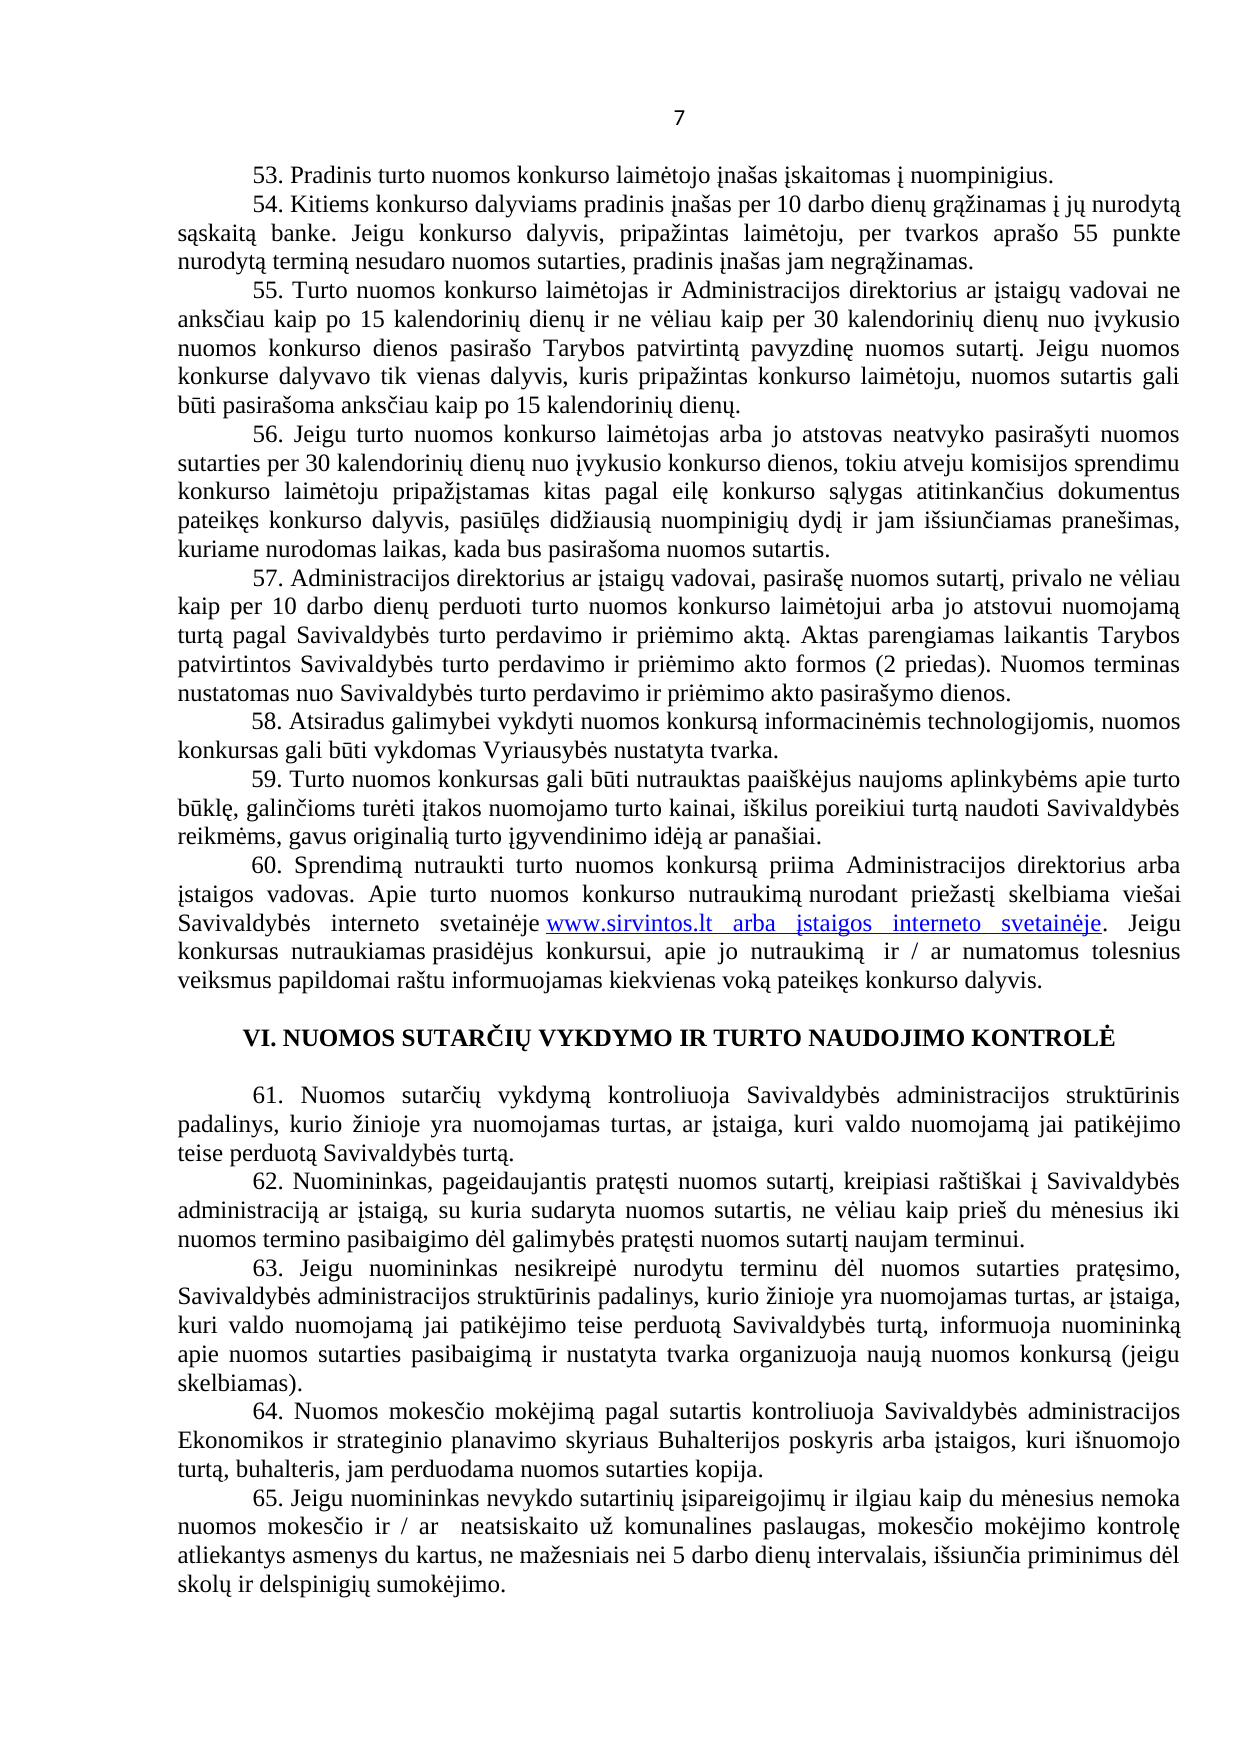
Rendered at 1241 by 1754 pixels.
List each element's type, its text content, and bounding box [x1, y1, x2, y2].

text 57. Administracijos direktorius ar įstaigų vadovai, pasirašę nuomos sutartį, privalo ne vėliau kaip per 10 darbo dienų perduoti turto nuomos konkurso laimėtojui arba jo atstovui nuomojamą turtą pagal Savivaldybės turto perdavimo ir priėmimo aktą. Aktas parengiamas laikantis Tarybos patvirtintos Savivaldybės turto perdavimo ir priėmimo akto formos (2 priedas). Nuomos terminas nustatomas nuo Savivaldybės turto perdavimo ir priėmimo akto pasirašymo dienos. [177, 563, 1181, 706]
text 64. Nuomos mokesčio mokėjimą pagal sutartis kontroliuoja Savivaldybės administracijos Ekonomikos ir strateginio planavimo skyriaus Buhalterijos poskyris arba įstaigos, kuri išnuomojo turtą, buhalteris, jam perduodama nuomos sutarties kopija. [177, 1396, 1181, 1483]
text 65. Jeigu nuomininkas nevykdo sutartinių įsipareigojimų ir ilgiau kaip du mėnesius nemoka nuomos mokesčio ir / ar neatsiskaito už komunalines paslaugas, mokesčio mokėjimo kontrolę atliekantys asmenys du kartus, ne mažesniais nei 5 darbo dienų intervalais, išsiunčia priminimus dėl skolų ir delspinigių sumokėjimo. [177, 1483, 1181, 1598]
text 53. Pradinis turto nuomos konkurso laimėtojo įnašas įskaitomas į nuompinigius. [177, 160, 1181, 189]
text 58. Atsiradus galimybei vykdyti nuomos konkursą informacinėmis technologijomis, nuomos konkursas gali būti vykdomas Vyriausybės nustatyta tvarka. [177, 706, 1181, 764]
text VI. NUOMOS SUTARČIŲ VYKDYMO IR TURTO NAUDOJIMO KONTROLĖ [177, 1023, 1181, 1051]
text 61. Nuomos sutarčių vykdymą kontroliuoja Savivaldybės administracijos struktūrinis padalinys, kurio žinioje yra nuomojamas turtas, ar įstaiga, kuri valdo nuomojamą jai patikėjimo teise perduotą Savivaldybės turtą. [177, 1080, 1181, 1166]
text 63. Jeigu nuomininkas nesikreipė nurodytu terminu dėl nuomos sutarties pratęsimo, Savivaldybės administracijos struktūrinis padalinys, kurio žinioje yra nuomojamas turtas, ar įstaiga, kuri valdo nuomojamą jai patikėjimo teise perduotą Savivaldybės turtą, informuoja nuomininką apie nuomos sutarties pasibaigimą ir nustatyta tvarka organizuoja naują nuomos konkursą (jeigu skelbiamas). [177, 1253, 1181, 1396]
text 59. Turto nuomos konkursas gali būti nutrauktas paaiškėjus naujoms aplinkybėms apie turto būklę, galinčioms turėti įtakos nuomojamo turto kainai, iškilus poreikiui turtą naudoti Savivaldybės reikmėms, gavus originalią turto įgyvendinimo idėją ar panašiai. [177, 764, 1181, 850]
text 54. Kitiems konkurso dalyviams pradinis įnašas per 10 darbo dienų grąžinamas į jų nurodytą sąskaitą banke. Jeigu konkurso dalyvis, pripažintas laimėtoju, per tvarkos aprašo 55 punkte nurodytą terminą nesudaro nuomos sutarties, pradinis įnašas jam negrąžinamas. [177, 189, 1181, 275]
text 62. Nuomininkas, pageidaujantis pratęsti nuomos sutartį, kreipiasi raštiškai į Savivaldybės administraciją ar įstaigą, su kuria sudaryta nuomos sutartis, ne vėliau kaip prieš du mėnesius iki nuomos termino pasibaigimo dėl galimybės pratęsti nuomos sutartį naujam terminui. [177, 1166, 1181, 1253]
text 55. Turto nuomos konkurso laimėtojas ir Administracijos direktorius ar įstaigų vadovai ne anksčiau kaip po 15 kalendorinių dienų ir ne vėliau kaip per 30 kalendorinių dienų nuo įvykusio nuomos konkurso dienos pasirašo Tarybos patvirtintą pavyzdinę nuomos sutartį. Jeigu nuomos konkurse dalyvavo tik vienas dalyvis, kuris pripažintas konkurso laimėtoju, nuomos sutartis gali būti pasirašoma anksčiau kaip po 15 kalendorinių dienų. [177, 275, 1181, 419]
text 60. Sprendimą nutraukti turto nuomos konkursą priima Administracijos direktorius arba įstaigos vadovas. Apie turto nuomos konkurso nutraukimą nurodant priežastį skelbiama viešai Savivaldybės interneto svetainėje www.sirvintos.lt arba įstaigos interneto svetainėje. Jeigu konkursas nutraukiamas prasidėjus konkursui, apie jo nutraukimą ir / ar numatomus tolesnius veiksmus papildomai raštu informuojamas kiekvienas voką pateikęs konkurso dalyvis. [177, 850, 1181, 994]
text 56. Jeigu turto nuomos konkurso laimėtojas arba jo atstovas neatvyko pasirašyti nuomos sutarties per 30 kalendorinių dienų nuo įvykusio konkurso dienos, tokiu atveju komisijos sprendimu konkurso laimėtoju pripažįstamas kitas pagal eilę konkurso sąlygas atitinkančius dokumentus pateikęs konkurso dalyvis, pasiūlęs didžiausią nuompinigių dydį ir jam išsiunčiamas pranešimas, kuriame nurodomas laikas, kada bus pasirašoma nuomos sutartis. [177, 419, 1181, 563]
